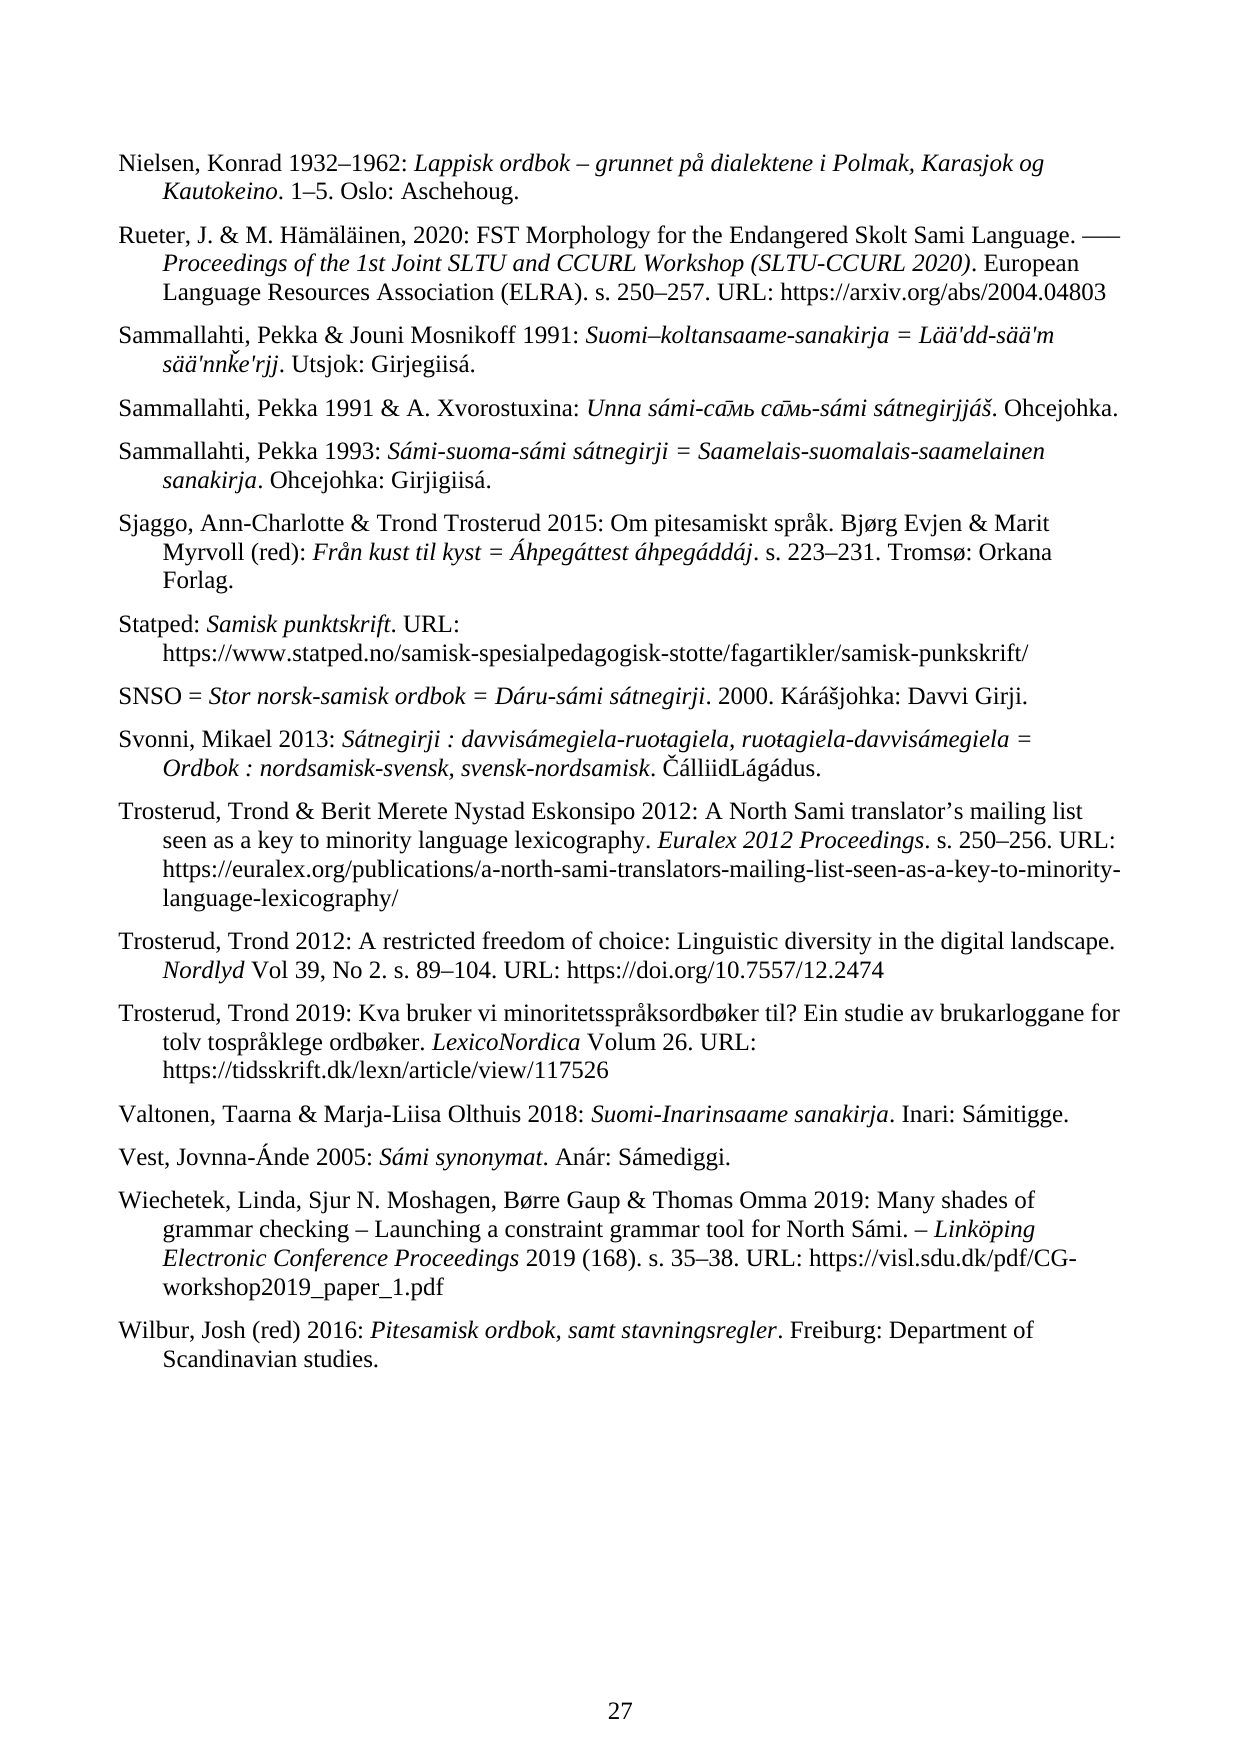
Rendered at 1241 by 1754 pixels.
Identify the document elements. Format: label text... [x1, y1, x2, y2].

text Vest, Jovnna-Ánde 2005: Sámi synonymat. Anár: Sámediggi. [118, 1142, 1122, 1171]
text Statped: Samisk punktskrift. URL: https://www.statped.no/samisk-spesialpedagogisk-stotte/fagartikler/samisk-punkskrift/ [118, 609, 1122, 666]
text Trosterud, Trond 2019: Kva bruker vi minoritetsspråksordbøker til? Ein studie av brukarloggane for tolv tospråklege ordbøker. LexicoNordica Volum 26. URL: https://tidsskrift.dk/lexn/article/view/117526 [118, 998, 1122, 1084]
text Wilbur, Josh (red) 2016: Pitesamisk ordbok, samt stavningsregler. Freiburg: Department of Scandinavian studies. [118, 1315, 1122, 1373]
text Wiechetek, Linda, Sjur N. Moshagen, Børre Gaup & Thomas Omma 2019: Many shades of grammar checking – Launching a constraint grammar tool for North Sámi. – Linköping Electronic Conference Proceedings 2019 (168). s. 35–38. URL: https://visl.sdu.dk/pdf/CG-workshop2019_paper_1.pdf [118, 1186, 1122, 1301]
text Sammallahti, Pekka 1993: Sámi-suoma-sámi sátnegirji = Saamelais-suomalais-saamelainen sanakirja. Ohcejohka: Girjigiisá. [118, 436, 1122, 493]
text Sjaggo, Ann-Charlotte & Trond Trosterud 2015: Om pitesamiskt språk. Bjørg Evjen & Marit Myrvoll (red): Från kust til kyst = Áhpegáttest áhpegáddáj. s. 223–231. Tromsø: Orkana Forlag. [118, 508, 1122, 594]
text SNSO = Stor norsk-samisk ordbok = Dáru-sámi sátnegirji. 2000. Kárášjohka: Davvi Girji. [118, 681, 1122, 710]
text Nielsen, Konrad 1932–1962: Lappisk ordbok – grunnet på dialektene i Polmak, Karasjok og Kautokeino. 1–5. Oslo: Aschehoug. [118, 148, 1122, 205]
text Sammallahti, Pekka & Jouni Mosnikoff 1991: Suomi–koltansaame-sanakirja = Lää'dd-sää'm sää'nnǩe'rjj. Utsjok: Girjegiisá. [118, 321, 1122, 378]
text Trosterud, Trond & Berit Merete Nystad Eskonsipo 2012: A North Sami translator’s mailing list seen as a key to minority language lexicography. Euralex 2012 Proceedings. s. 250–256. URL: https://euralex.org/publications/a-north-sami-translators-mailing-list-seen-as-a-key-to-minority-language-lexicography/ [118, 796, 1122, 911]
text Svonni, Mikael 2013: Sátnegirji : davvisámegiela-ruoŧagiela, ruoŧagiela-davvisámegiela = Ordbok : nordsamisk-svensk, svensk-nordsamisk. ČálliidLágádus. [118, 724, 1122, 782]
text Rueter, J. & M. Hämäläinen, 2020: FST Morphology for the Endangered Skolt Sami Language. –­–– Proceedings of the 1st Joint SLTU and CCURL Workshop (SLTU-CCURL 2020). European Language Resources Association (ELRA). s. 250–257. URL: https://arxiv.org/abs/2004.04803 [118, 220, 1122, 306]
text Trosterud, Trond 2012: A restricted freedom of choice: Linguistic diversity in the digital landscape. Nordlyd Vol 39, No 2. s. 89–104. URL: https://doi.org/10.7557/12.2474 [118, 926, 1122, 983]
text Sammallahti, Pekka 1991 & A. Xvorostuxina: Unna sámi-са̄мь са̄мь-sámi sátnegirjjáš. Ohcejohka. [118, 393, 1122, 421]
text Valtonen, Taarna & Marja-Liisa Olthuis 2018: Suomi-Inarinsaame sanakirja. Inari: Sámitigge. [118, 1099, 1122, 1128]
